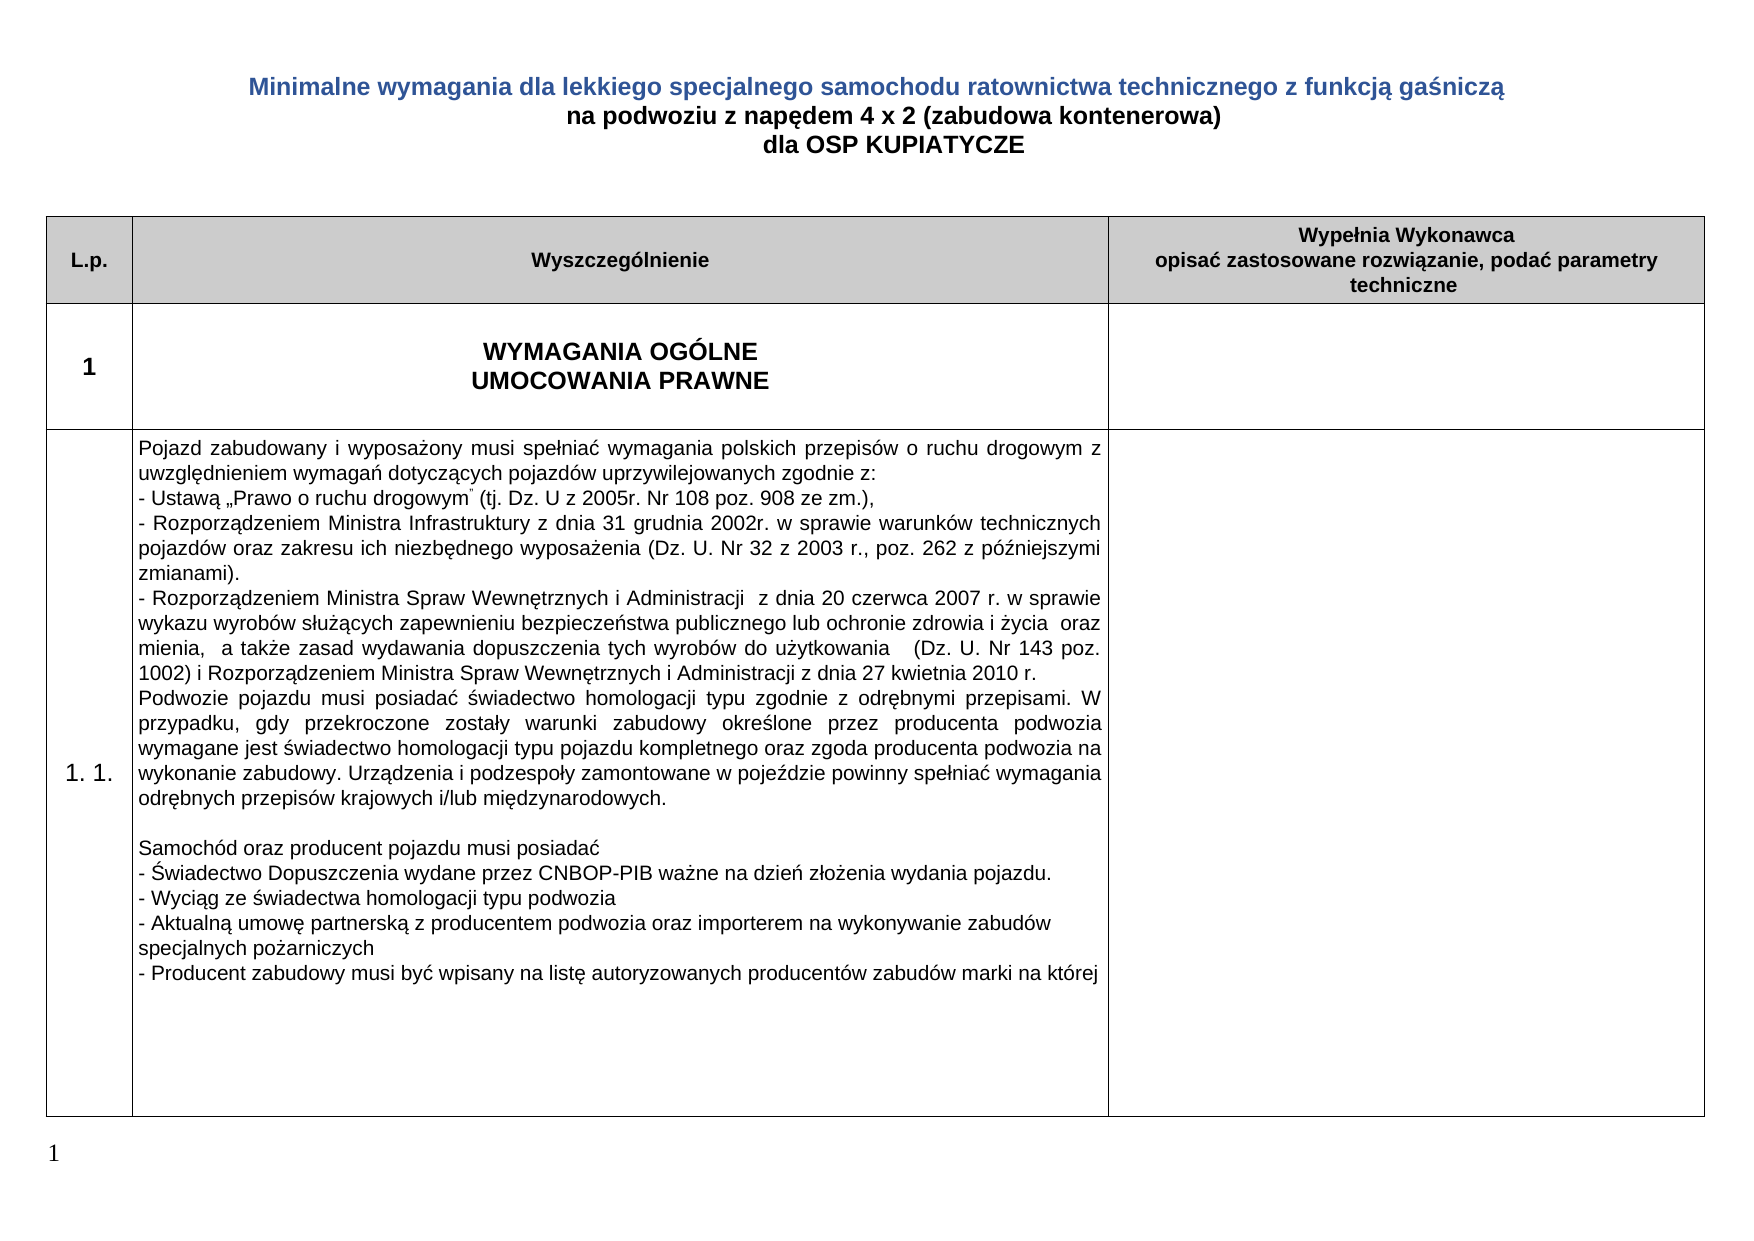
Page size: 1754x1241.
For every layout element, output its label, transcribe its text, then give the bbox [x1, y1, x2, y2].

table_cell Pojazd zabudowany i wyposażony musi spełniać wymagania polskich przepisów o ruchu drogowym z uwzględnieniem wymagań dotyczących pojazdów uprzywilejowanych zgodnie z: - Ustawą „Prawo o ruchu drogowym” (tj. Dz. U z 2005r. Nr 108 poz. 908 ze zm.), - Rozporządzeniem Ministra Infrastruktury z dnia 31 grudnia 2002r. w sprawie warunków technicznych pojazdów oraz zakresu ich niezbędnego wyposażenia (Dz. U. Nr 32 z 2003 r., poz. 262 z późniejszymi zmianami). - Rozporządzeniem Ministra Spraw Wewnętrznych i Administracji z dnia 20 czerwca 2007 r. w sprawie wykazu wyrobów służących zapewnieniu bezpieczeństwa publicznego lub ochronie zdrowia i życia oraz mienia, a także zasad wydawania dopuszczenia tych wyrobów do użytkowania (Dz. U. Nr 143 poz. 1002) i Rozporządzeniem Ministra Spraw Wewnętrznych i Administracji z dnia 27 kwietnia 2010 r. Podwozie pojazdu musi posiadać świadectwo homologacji typu zgodnie z odrębnymi przepisami. W przypadku, gdy przekroczone zostały warunki zabudowy określone przez producenta podwozia wymagane jest świadectwo homologacji typu pojazdu kompletnego oraz zgoda producenta podwozia na wykonanie zabudowy. Urządzenia i podzespoły zamontowane w pojeździe powinny spełniać wymagania odrębnych przepisów krajowych i/lub międzynarodowych. Samochód oraz producent pojazdu musi posiadać - Świadectwo Dopuszczenia wydane przez CNBOP-PIB ważne na dzień złożenia wydania pojazdu. - Wyciąg ze świadectwa homologacji typu podwozia - Aktualną umowę partnerską z producentem podwozia oraz importerem na wykonywanie zabudów specjalnych pożarniczych - Producent zabudowy musi być wpisany na listę autoryzowanych producentów zabudów marki na której [133, 430, 1108, 1116]
table_cell [1109, 430, 1704, 1116]
text dla OSP KUPIATYCZE [81, 130, 1707, 158]
text na podwoziu z napędem 4 x 2 (zabudowa kontenerowa) [81, 101, 1707, 130]
table_cell 1 [47, 304, 132, 429]
table_header Wyszczególnienie [133, 217, 1108, 303]
table_header Wypełnia Wykonawca opisać zastosowane rozwiązanie, podać parametry techniczne [1109, 217, 1704, 303]
table_cell WYMAGANIA OGÓLNE UMOCOWANIA PRAWNE [133, 304, 1108, 429]
table_cell [1109, 304, 1704, 429]
subtitle Minimalne wymagania dla lekkiego specjalnego samochodu ratownictwa technicznego z funkcją gaśniczą [47, 72, 1707, 101]
table_cell 1. 1. [47, 430, 132, 1116]
table_header L.p. [47, 217, 132, 303]
